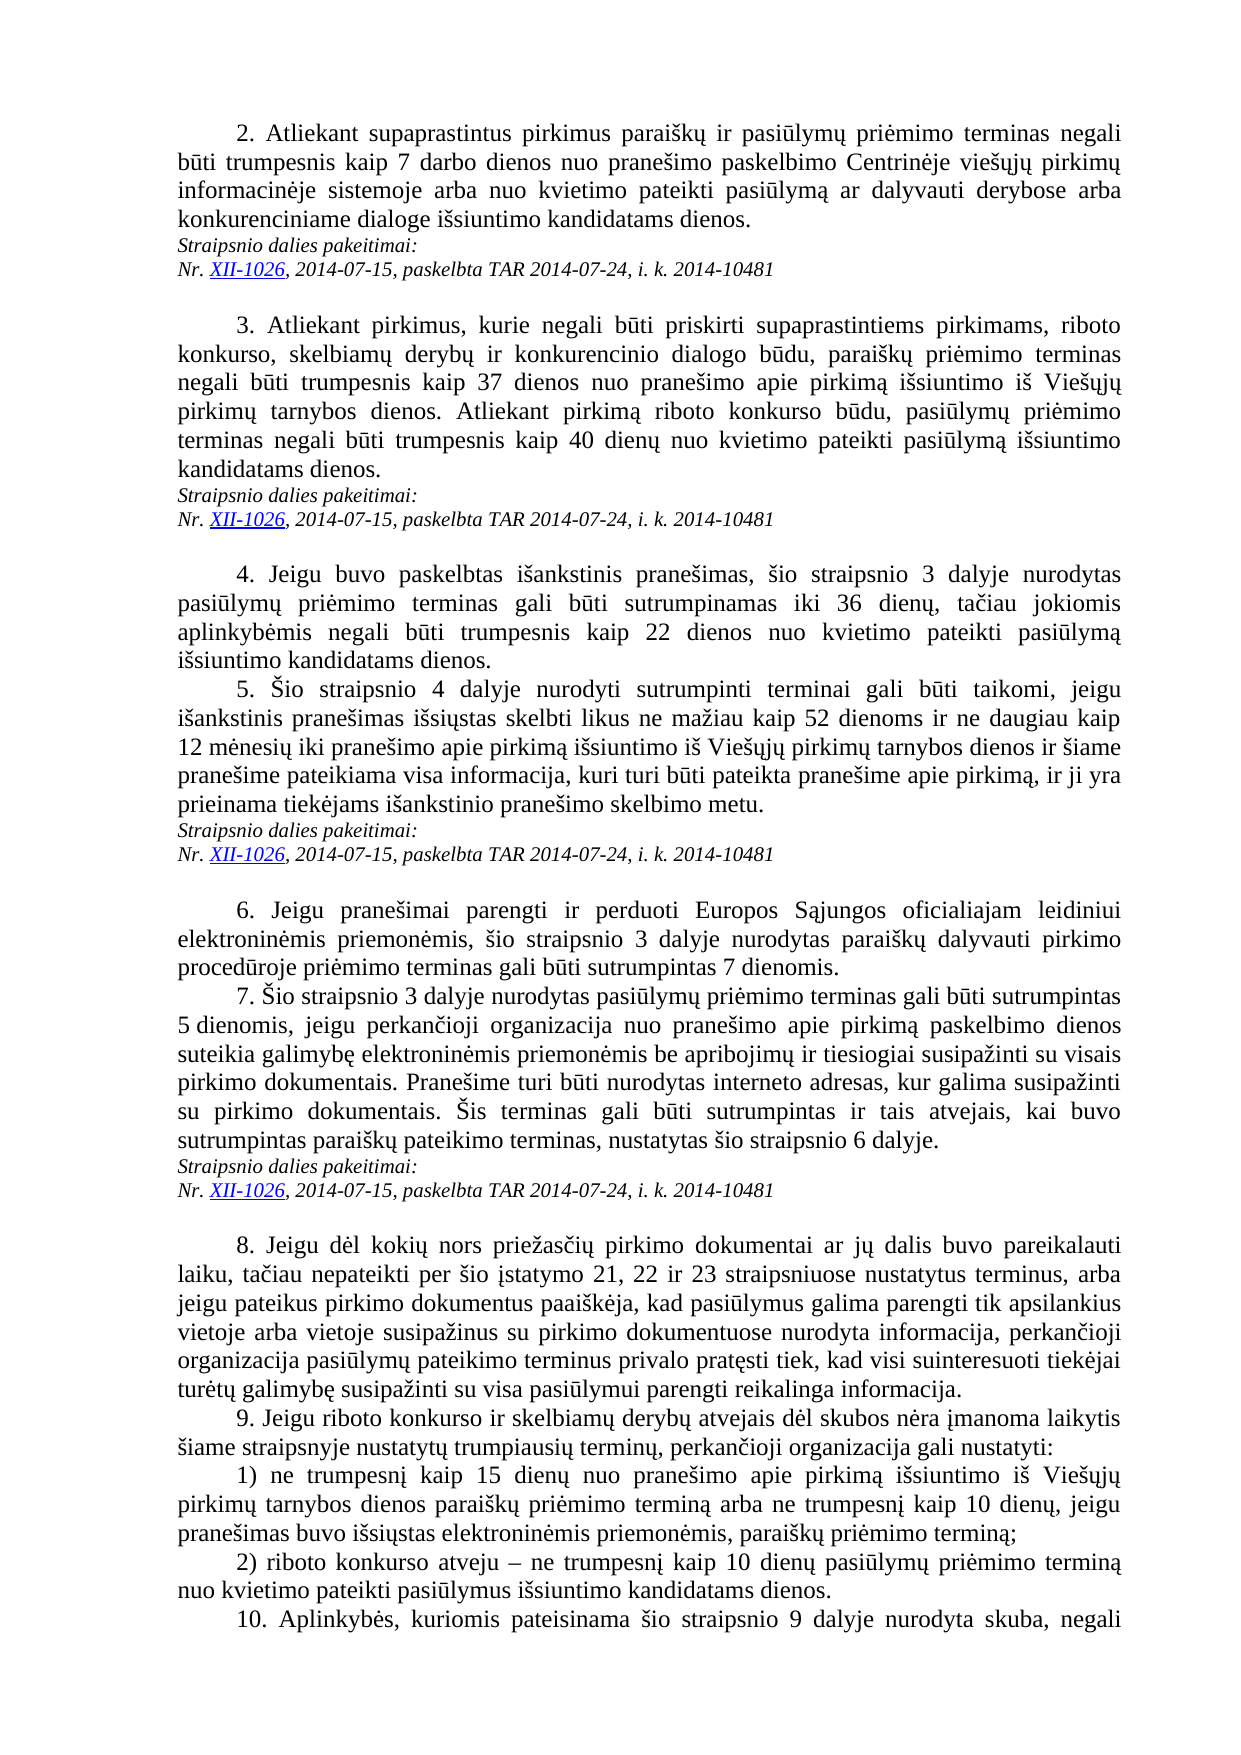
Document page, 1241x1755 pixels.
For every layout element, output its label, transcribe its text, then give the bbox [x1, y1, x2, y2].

text 4. Jeigu buvo paskelbtas išankstinis pranešimas, šio straipsnio 3 dalyje nurodytas pasiūlymų priėmimo terminas gali būti sutrumpinamas iki 36 dienų, tačiau jokiomis aplinkybėmis negali būti trumpesnis kaip 22 dienos nuo kvietimo pateikti pasiūlymą išsiuntimo kandidatams dienos. [177, 559, 1122, 674]
text Straipsnio dalies pakeitimai: [177, 1154, 1122, 1178]
text Nr. XII-1026, 2014-07-15, paskelbta TAR 2014-07-24, i. k. 2014-10481 [177, 257, 1122, 281]
text 2. Atliekant supaprastintus pirkimus paraiškų ir pasiūlymų priėmimo terminas negali būti trumpesnis kaip 7 darbo dienos nuo pranešimo paskelbimo Centrinėje viešųjų pirkimų informacinėje sistemoje arba nuo kvietimo pateikti pasiūlymą ar dalyvauti derybose arba konkurenciniame dialoge išsiuntimo kandidatams dienos. [177, 118, 1122, 233]
text 9. Jeigu riboto konkurso ir skelbiamų derybų atvejais dėl skubos nėra įmanoma laikytis šiame straipsnyje nustatytų trumpiausių terminų, perkančioji organizacija gali nustatyti: [177, 1403, 1122, 1461]
text 2) riboto konkurso atveju – ne trumpesnį kaip 10 dienų pasiūlymų priėmimo terminą nuo kvietimo pateikti pasiūlymus išsiuntimo kandidatams dienos. [177, 1547, 1122, 1604]
text 7. Šio straipsnio 3 dalyje nurodytas pasiūlymų priėmimo terminas gali būti sutrumpintas 5 dienomis, jeigu perkančioji organizacija nuo pranešimo apie pirkimą paskelbimo dienos suteikia galimybę elektroninėmis priemonėmis be apribojimų ir tiesiogiai susipažinti su visais pirkimo dokumentais. Pranešime turi būti nurodytas interneto adresas, kur galima susipažinti su pirkimo dokumentais. Šis terminas gali būti sutrumpintas ir tais atvejais, kai buvo sutrumpintas paraiškų pateikimo terminas, nustatytas šio straipsnio 6 dalyje. [177, 981, 1122, 1154]
text 5. Šio straipsnio 4 dalyje nurodyti sutrumpinti terminai gali būti taikomi, jeigu išankstinis pranešimas išsiųstas skelbti likus ne mažiau kaip 52 dienoms ir ne daugiau kaip 12 mėnesių iki pranešimo apie pirkimą išsiuntimo iš Viešųjų pirkimų tarnybos dienos ir šiame pranešime pateikiama visa informacija, kuri turi būti pateikta pranešime apie pirkimą, ir ji yra prieinama tiekėjams išankstinio pranešimo skelbimo metu. [177, 674, 1122, 818]
text 3. Atliekant pirkimus, kurie negali būti priskirti supaprastintiems pirkimams, riboto konkurso, skelbiamų derybų ir konkurencinio dialogo būdu, paraiškų priėmimo terminas negali būti trumpesnis kaip 37 dienos nuo pranešimo apie pirkimą išsiuntimo iš Viešųjų pirkimų tarnybos dienos. Atliekant pirkimą riboto konkurso būdu, pasiūlymų priėmimo terminas negali būti trumpesnis kaip 40 dienų nuo kvietimo pateikti pasiūlymą išsiuntimo kandidatams dienos. [177, 310, 1122, 482]
text Straipsnio dalies pakeitimai: [177, 818, 1122, 842]
text Nr. XII-1026, 2014-07-15, paskelbta TAR 2014-07-24, i. k. 2014-10481 [177, 842, 1122, 866]
text 6. Jeigu pranešimai parengti ir perduoti Europos Sąjungos oficialiajam leidiniui elektroninėmis priemonėmis, šio straipsnio 3 dalyje nurodytas paraiškų dalyvauti pirkimo procedūroje priėmimo terminas gali būti sutrumpintas 7 dienomis. [177, 895, 1122, 981]
text Straipsnio dalies pakeitimai: [177, 482, 1122, 507]
text Nr. XII-1026, 2014-07-15, paskelbta TAR 2014-07-24, i. k. 2014-10481 [177, 1178, 1122, 1202]
text 8. Jeigu dėl kokių nors priežasčių pirkimo dokumentai ar jų dalis buvo pareikalauti laiku, tačiau nepateikti per šio įstatymo 21, 22 ir 23 straipsniuose nustatytus terminus, arba jeigu pateikus pirkimo dokumentus paaiškėja, kad pasiūlymus galima parengti tik apsilankius vietoje arba vietoje susipažinus su pirkimo dokumentuose nurodyta informacija, perkančioji organizacija pasiūlymų pateikimo terminus privalo pratęsti tiek, kad visi suinteresuoti tiekėjai turėtų galimybę susipažinti su visa pasiūlymui parengti reikalinga informacija. [177, 1231, 1122, 1403]
text 1) ne trumpesnį kaip 15 dienų nuo pranešimo apie pirkimą išsiuntimo iš Viešųjų pirkimų tarnybos dienos paraiškų priėmimo terminą arba ne trumpesnį kaip 10 dienų, jeigu pranešimas buvo išsiųstas elektroninėmis priemonėmis, paraiškų priėmimo terminą; [177, 1461, 1122, 1547]
text 10. Aplinkybės, kuriomis pateisinama šio straipsnio 9 dalyje nurodyta skuba, negali [177, 1604, 1122, 1633]
text Nr. XII-1026, 2014-07-15, paskelbta TAR 2014-07-24, i. k. 2014-10481 [177, 507, 1122, 531]
text Straipsnio dalies pakeitimai: [177, 233, 1122, 257]
